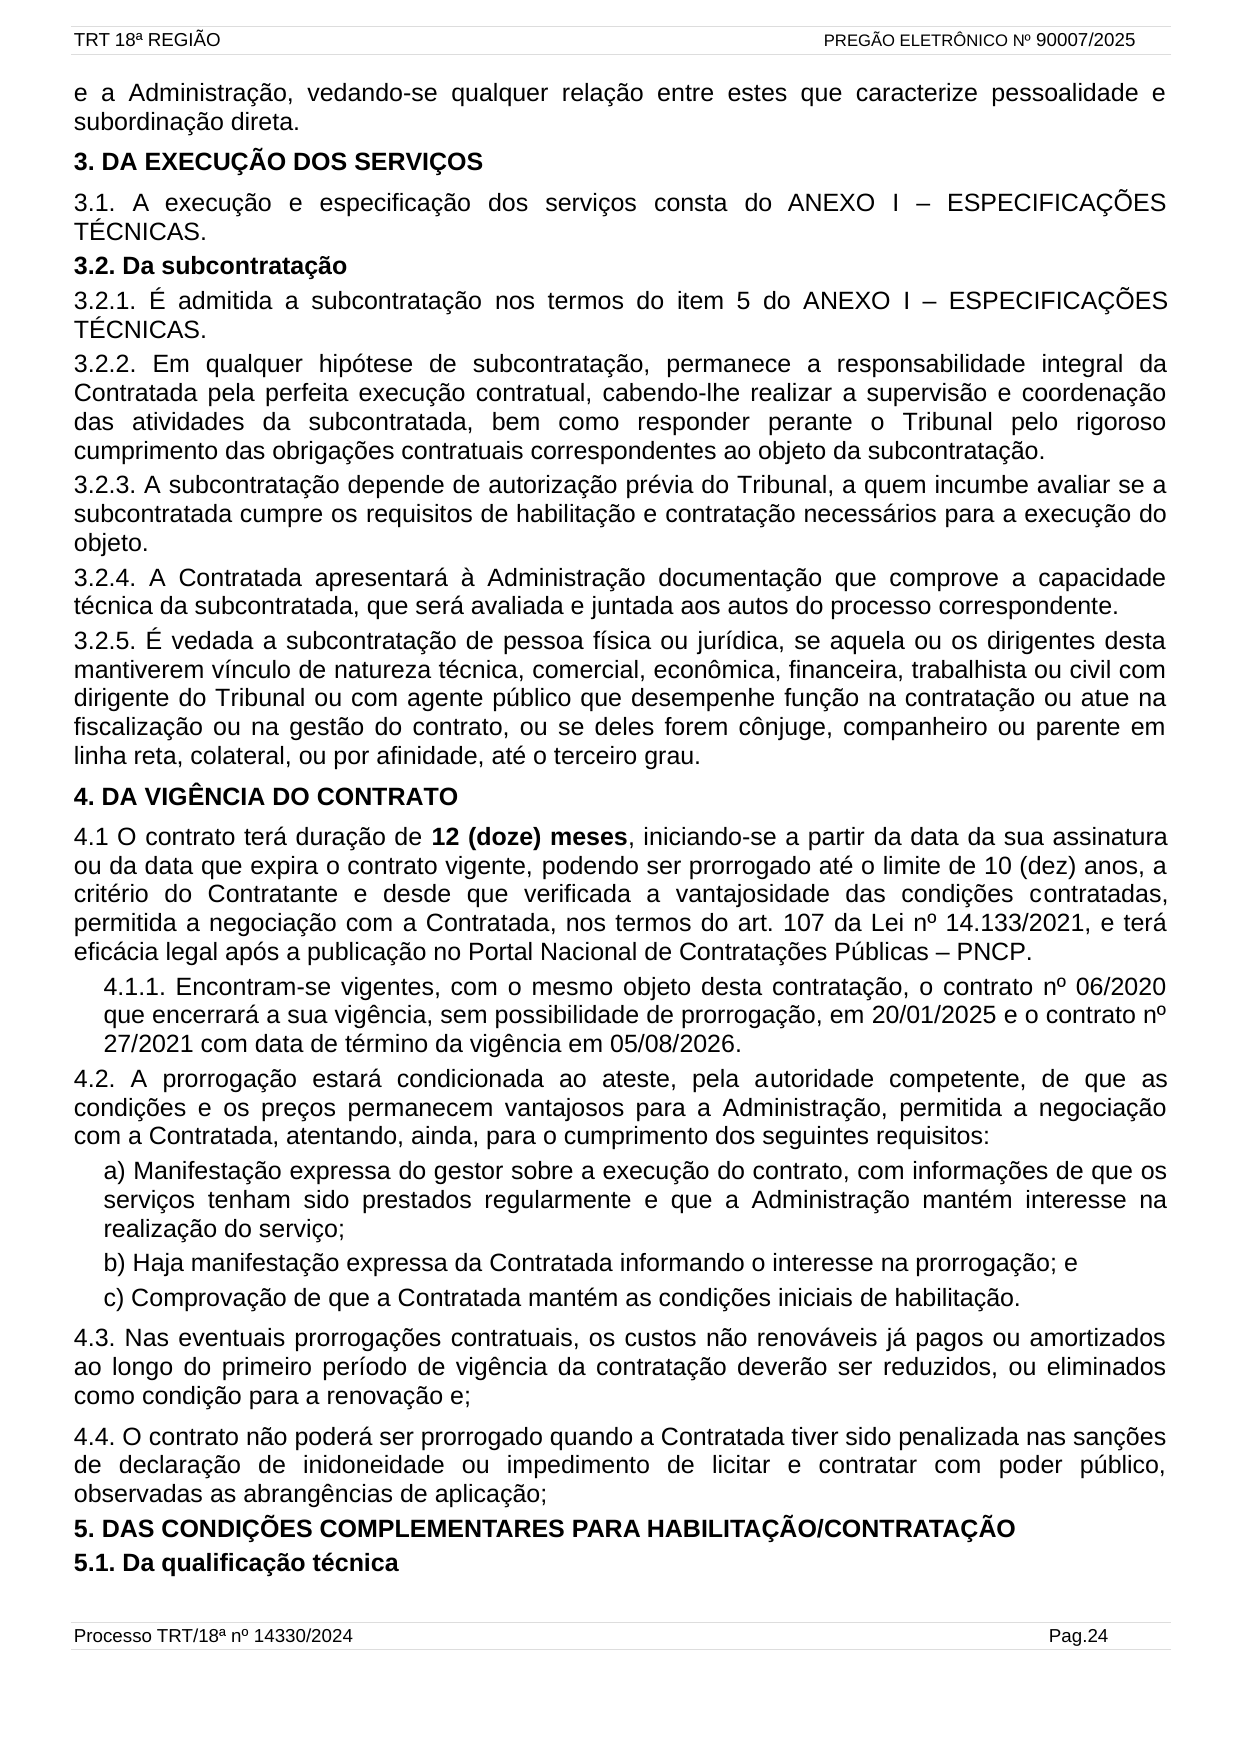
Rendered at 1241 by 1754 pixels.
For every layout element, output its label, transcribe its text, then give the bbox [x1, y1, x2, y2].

text 4.1.1. Encontram-se vigentes, com o mesmo objeto desta contratação, o contrato nº 06/2020 que encerrará a sua vigência, sem possibilidade de prorrogação, em 20/01/2025 e o contrato nº 27/2021 com data de término da vigência em 05/08/2026. [103, 972, 1168, 1058]
text 3. DA EXECUÇÃO DOS SERVIÇOS [74, 147, 1168, 176]
text 3.2.1. É admitida a subcontratação nos termos do item 5 do ANEXO I – ESPECIFICAÇÕES TÉCNICAS. [74, 286, 1168, 343]
list 3.2.2. Em qualquer hipótese de subcontratação, permanece a responsabilidade integral da Contratada pela perfeita execução contratual, cabendo-lhe realizar a supervisão e coordenação das atividades da subcontratada, bem como responder perante o Tribunal pelo rigoroso cumprimento das obrigações contratuais correspondentes ao objeto da subcontratação. [74, 349, 1168, 464]
list 3.2.4. A Contratada apresentará à Administração documentação que comprove a capacidade técnica da subcontratada, que será avaliada e juntada aos autos do processo correspondente. [74, 562, 1168, 620]
text 5. DAS CONDIÇÕES COMPLEMENTARES PARA HABILITAÇÃO/CONTRATAÇÃO [74, 1514, 1168, 1542]
text 4. DA VIGÊNCIA DO CONTRATO [74, 781, 1168, 810]
text e a Administração, vedando-se qualquer relação entre estes que caracterize pessoalidade e subordinação direta. [74, 78, 1168, 136]
list 3.2.3. A subcontratação depende de autorização prévia do Tribunal, a quem incumbe avaliar se a subcontratada cumpre os requisitos de habilitação e contratação necessários para a execução do objeto. [74, 470, 1168, 557]
text c) Comprovação de que a Contratada mantém as condições iniciais de habilitação. [103, 1283, 1168, 1312]
text 4.1 O contrato terá duração de 12 (doze) meses, iniciando-se a partir da data da sua assinatura ou da data que expira o contrato vigente, podendo ser prorrogado até o limite de 10 (dez) anos, a critério do Contratante e desde que verificada a vantajosidade das condições contratadas, permitida a negociação com a Contratada, nos termos do art. 107 da Lei nº 14.133/2021, e terá eficácia legal após a publicação no Portal Nacional de Contratações Públicas – PNCP. [74, 822, 1168, 966]
text 3.2. Da subcontratação [74, 251, 1168, 280]
text 4.2. A prorrogação estará condicionada ao ateste, pela autoridade competente, de que as condições e os preços permanecem vantajosos para a Administração, permitida a negociação com a Contratada, atentando, ainda, para o cumprimento dos seguintes requisitos: [74, 1064, 1168, 1150]
list 3.2.5. É vedada a subcontratação de pessoa física ou jurídica, se aquela ou os dirigentes desta mantiverem vínculo de natureza técnica, comercial, econômica, financeira, trabalhista ou civil com dirigente do Tribunal ou com agente público que desempenhe função na contratação ou atue na fiscalização ou na gestão do contrato, ou se deles forem cônjuge, companheiro ou parente em linha reta, colateral, ou por afinidade, até o terceiro grau. [74, 626, 1168, 770]
text 5.1. Da qualificação técnica [74, 1548, 1168, 1577]
text 3.1. A execução e especificação dos serviços consta do ANEXO I – ESPECIFICAÇÕES TÉCNICAS. [74, 188, 1168, 245]
text a) Manifestação expressa do gestor sobre a execução do contrato, com informações de que os serviços tenham sido prestados regularmente e que a Administração mantém interesse na realização do serviço; [103, 1156, 1168, 1242]
text 4.3. Nas eventuais prorrogações contratuais, os custos não renováveis já pagos ou amortizados ao longo do primeiro período de vigência da contratação deverão ser reduzidos, ou eliminados como condição para a renovação e; [74, 1323, 1168, 1410]
text b) Haja manifestação expressa da Contratada informando o interesse na prorrogação; e [103, 1248, 1168, 1277]
text 4.4. O contrato não poderá ser prorrogado quando a Contratada tiver sido penalizada nas sanções de declaração de inidoneidade ou impedimento de licitar e contratar com poder público, observadas as abrangências de aplicação; [74, 1421, 1168, 1508]
